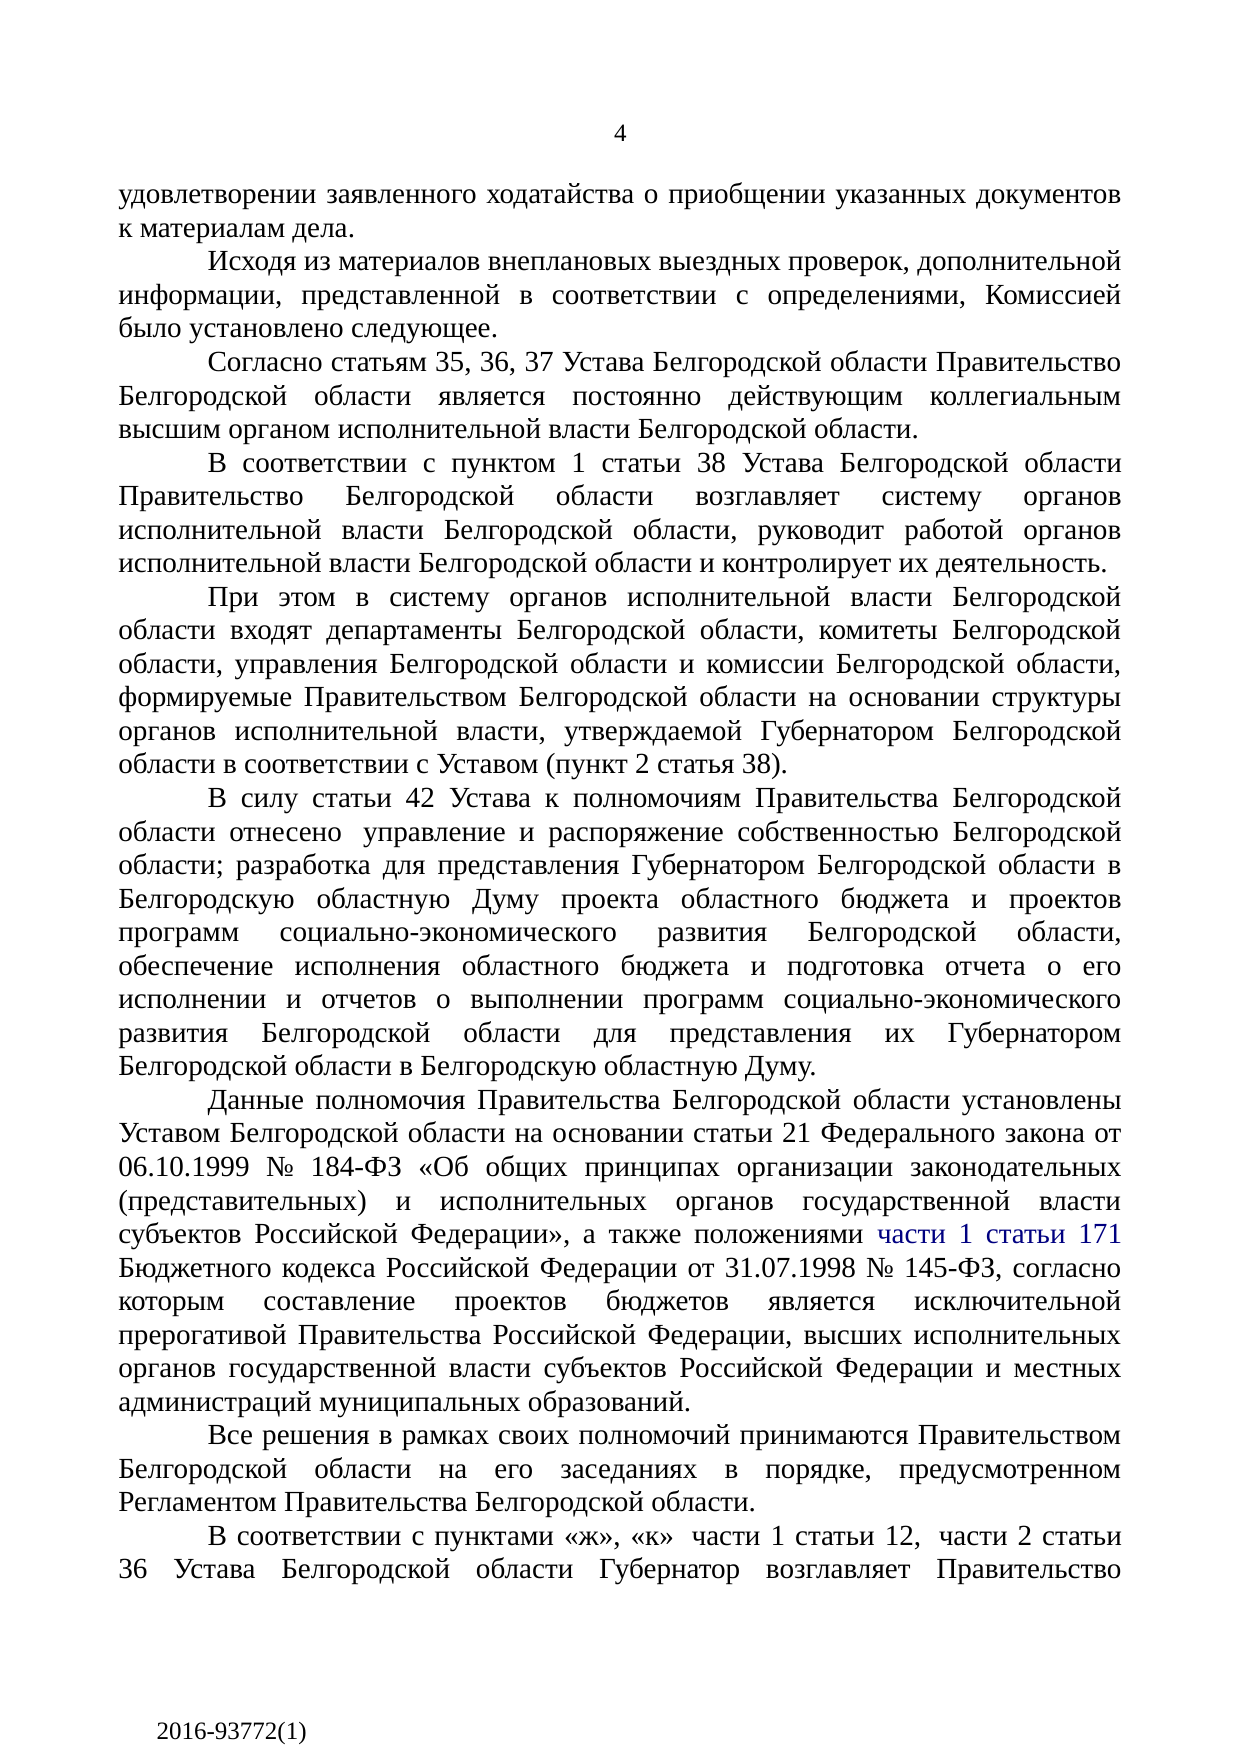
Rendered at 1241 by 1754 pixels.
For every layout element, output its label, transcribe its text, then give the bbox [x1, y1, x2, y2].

text Согласно статьям 35, 36, 37 Устава Белгородской области Правительство Белгородской области является постоянно действующим коллегиальным высшим органом исполнительной власти Белгородской области. [118, 344, 1122, 445]
text удовлетворении заявленного ходатайства о приобщении указанных документов к материалам дела. [118, 176, 1122, 243]
text При этом в систему органов исполнительной власти Белгородской области входят департаменты Белгородской области, комитеты Белгородской области, управления Белгородской области и комиссии Белгородской области, формируемые Правительством Белгородской области на основании структуры органов исполнительной власти, утверждаемой Губернатором Белгородской области в соответствии с Уставом (пункт 2 статья 38). [118, 579, 1122, 780]
text Исходя из материалов внеплановых выездных проверок, дополнительной информации, представленной в соответствии с определениями, Комиссией было установлено следующее. [118, 243, 1122, 344]
text В соответствии с пунктом 1 статьи 38 Устава Белгородской области Правительство Белгородской области возглавляет систему органов исполнительной власти Белгородской области, руководит работой органов исполнительной власти Белгородской области и контролирует их деятельность. [118, 445, 1122, 579]
text Данные полномочия Правительства Белгородской области установлены Уставом Белгородской области на основании статьи 21 Федерального закона от 06.10.1999 № 184-ФЗ «Об общих принципах организации законодательных (представительных) и исполнительных органов государственной власти субъектов Российской Федерации», а также положениями части 1 статьи 171 Бюджетного кодекса Российской Федерации от 31.07.1998 № 145-ФЗ, согласно которым составление проектов бюджетов является исключительной прерогативой Правительства Российской Федерации, высших исполнительных органов государственной власти субъектов Российской Федерации и местных администраций муниципальных образований. [118, 1082, 1122, 1417]
text В соответствии с пунктами «ж», «к» части 1 статьи 12, части 2 статьи 36 Устава Белгородской области Губернатор возглавляет Правительство [118, 1518, 1122, 1585]
text В силу статьи 42 Устава к полномочиям Правительства Белгородской области отнесено управление и распоряжение собственностью Белгородской области; разработка для представления Губернатором Белгородской области в Белгородскую областную Думу проекта областного бюджета и проектов программ социально-экономического развития Белгородской области, обеспечение исполнения областного бюджета и подготовка отчета о его исполнении и отчетов о выполнении программ социально-экономического развития Белгородской области для представления их Губернатором Белгородской области в Белгородскую областную Думу. [118, 780, 1122, 1082]
text Все решения в рамках своих полномочий принимаются Правительством Белгородской области на его заседаниях в порядке, предусмотренном Регламентом Правительства Белгородской области. [118, 1417, 1122, 1518]
